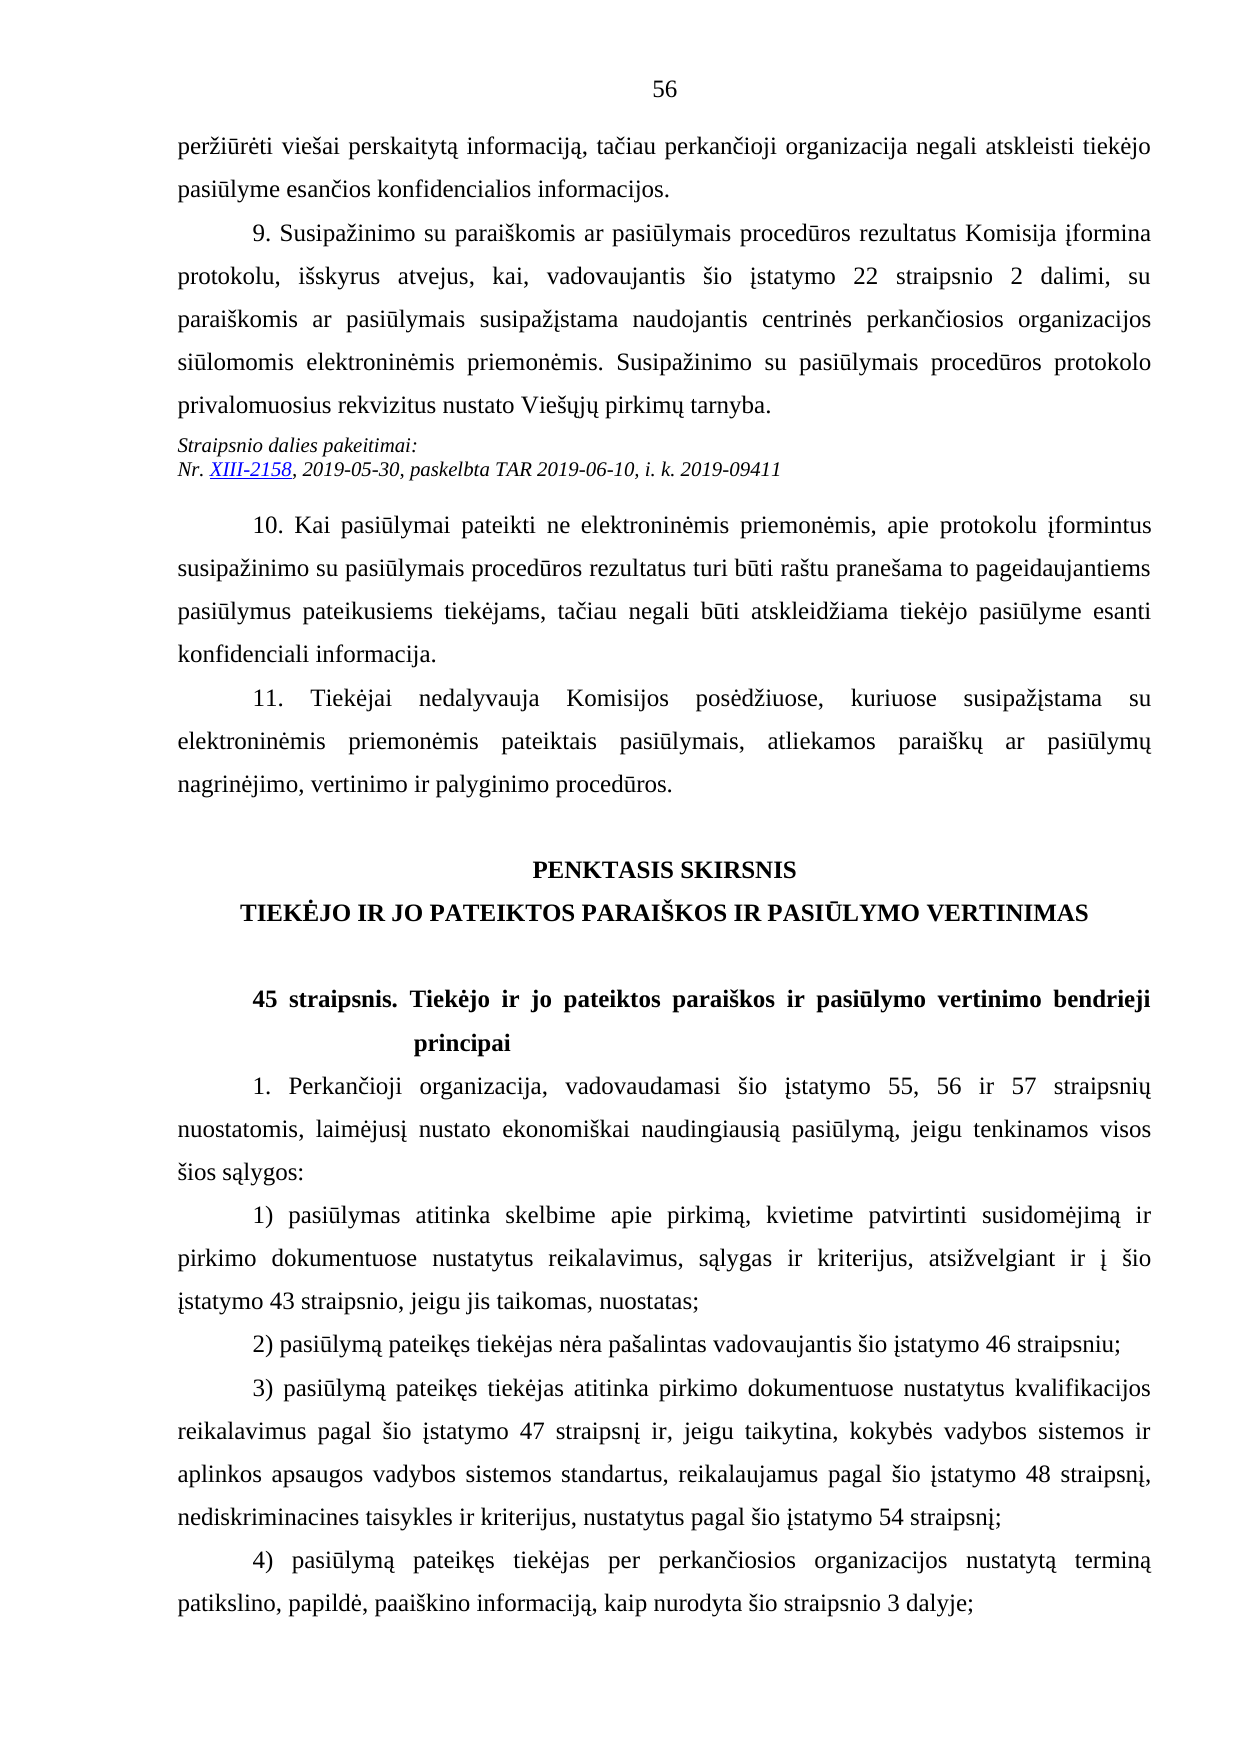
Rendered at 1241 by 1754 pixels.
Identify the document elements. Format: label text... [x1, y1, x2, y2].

text 2) pasiūlymą pateikęs tiekėjas nėra pašalintas vadovaujantis šio įstatymo 46 straipsniu; [177, 1329, 1152, 1358]
text 10. Kai pasiūlymai pateikti ne elektroninėmis priemonėmis, apie protokolu įformintus susipažinimo su pasiūlymais procedūros rezultatus turi būti raštu pranešama to pageidaujantiems pasiūlymus pateikusiems tiekėjams, tačiau negali būti atskleidžiama tiekėjo pasiūlyme esanti konfidenciali informacija. [177, 510, 1152, 668]
text peržiūrėti viešai perskaitytą informaciją, tačiau perkančioji organizacija negali atskleisti tiekėjo pasiūlyme esančios konfidencialios informacijos. [177, 131, 1152, 203]
text Straipsnio dalies pakeitimai: [177, 433, 1152, 457]
text PENKTASIS SKIRSNIS [177, 855, 1152, 884]
text 9. Susipažinimo su paraiškomis ar pasiūlymais procedūros rezultatus Komisija įformina protokolu, išskyrus atvejus, kai, vadovaujantis šio įstatymo 22 straipsnio 2 dalimi, su paraiškomis ar pasiūlymais susipažįstama naudojantis centrinės perkančiosios organizacijos siūlomomis elektroninėmis priemonėmis. Susipažinimo su pasiūlymais procedūros protokolo privalomuosius rekvizitus nustato Viešųjų pirkimų tarnyba. [177, 218, 1152, 419]
text Nr. XIII-2158, 2019-05-30, paskelbta TAR 2019-06-10, i. k. 2019-09411 [177, 457, 1152, 481]
text 11. Tiekėjai nedalyvauja Komisijos posėdžiuose, kuriuose susipažįstama su elektroninėmis priemonėmis pateiktais pasiūlymais, atliekamos paraiškų ar pasiūlymų nagrinėjimo, vertinimo ir palyginimo procedūros. [177, 683, 1152, 798]
text 1. Perkančioji organizacija, vadovaudamasi šio įstatymo 55, 56 ir 57 straipsnių nuostatomis, laimėjusį nustato ekonomiškai naudingiausią pasiūlymą, jeigu tenkinamos visos šios sąlygos: [177, 1071, 1152, 1186]
text TIEKĖJO IR JO PATEIKTOS PARAIŠKOS IR PASIŪLYMO VERTINIMAS [177, 898, 1152, 927]
text 4) pasiūlymą pateikęs tiekėjas per perkančiosios organizacijos nustatytą terminą patikslino, papildė, paaiškino informaciją, kaip nurodyta šio straipsnio 3 dalyje; [177, 1545, 1152, 1617]
text 3) pasiūlymą pateikęs tiekėjas atitinka pirkimo dokumentuose nustatytus kvalifikacijos reikalavimus pagal šio įstatymo 47 straipsnį ir, jeigu taikytina, kokybės vadybos sistemos ir aplinkos apsaugos vadybos sistemos standartus, reikalaujamus pagal šio įstatymo 48 straipsnį, nediskriminacines taisykles ir kriterijus, nustatytus pagal šio įstatymo 54 straipsnį; [177, 1373, 1152, 1531]
text 45 straipsnis. Tiekėjo ir jo pateiktos paraiškos ir pasiūlymo vertinimo bendrieji principai [252, 984, 1152, 1056]
text 1) pasiūlymas atitinka skelbime apie pirkimą, kvietime patvirtinti susidomėjimą ir pirkimo dokumentuose nustatytus reikalavimus, sąlygas ir kriterijus, atsižvelgiant ir į šio įstatymo 43 straipsnio, jeigu jis taikomas, nuostatas; [177, 1200, 1152, 1315]
